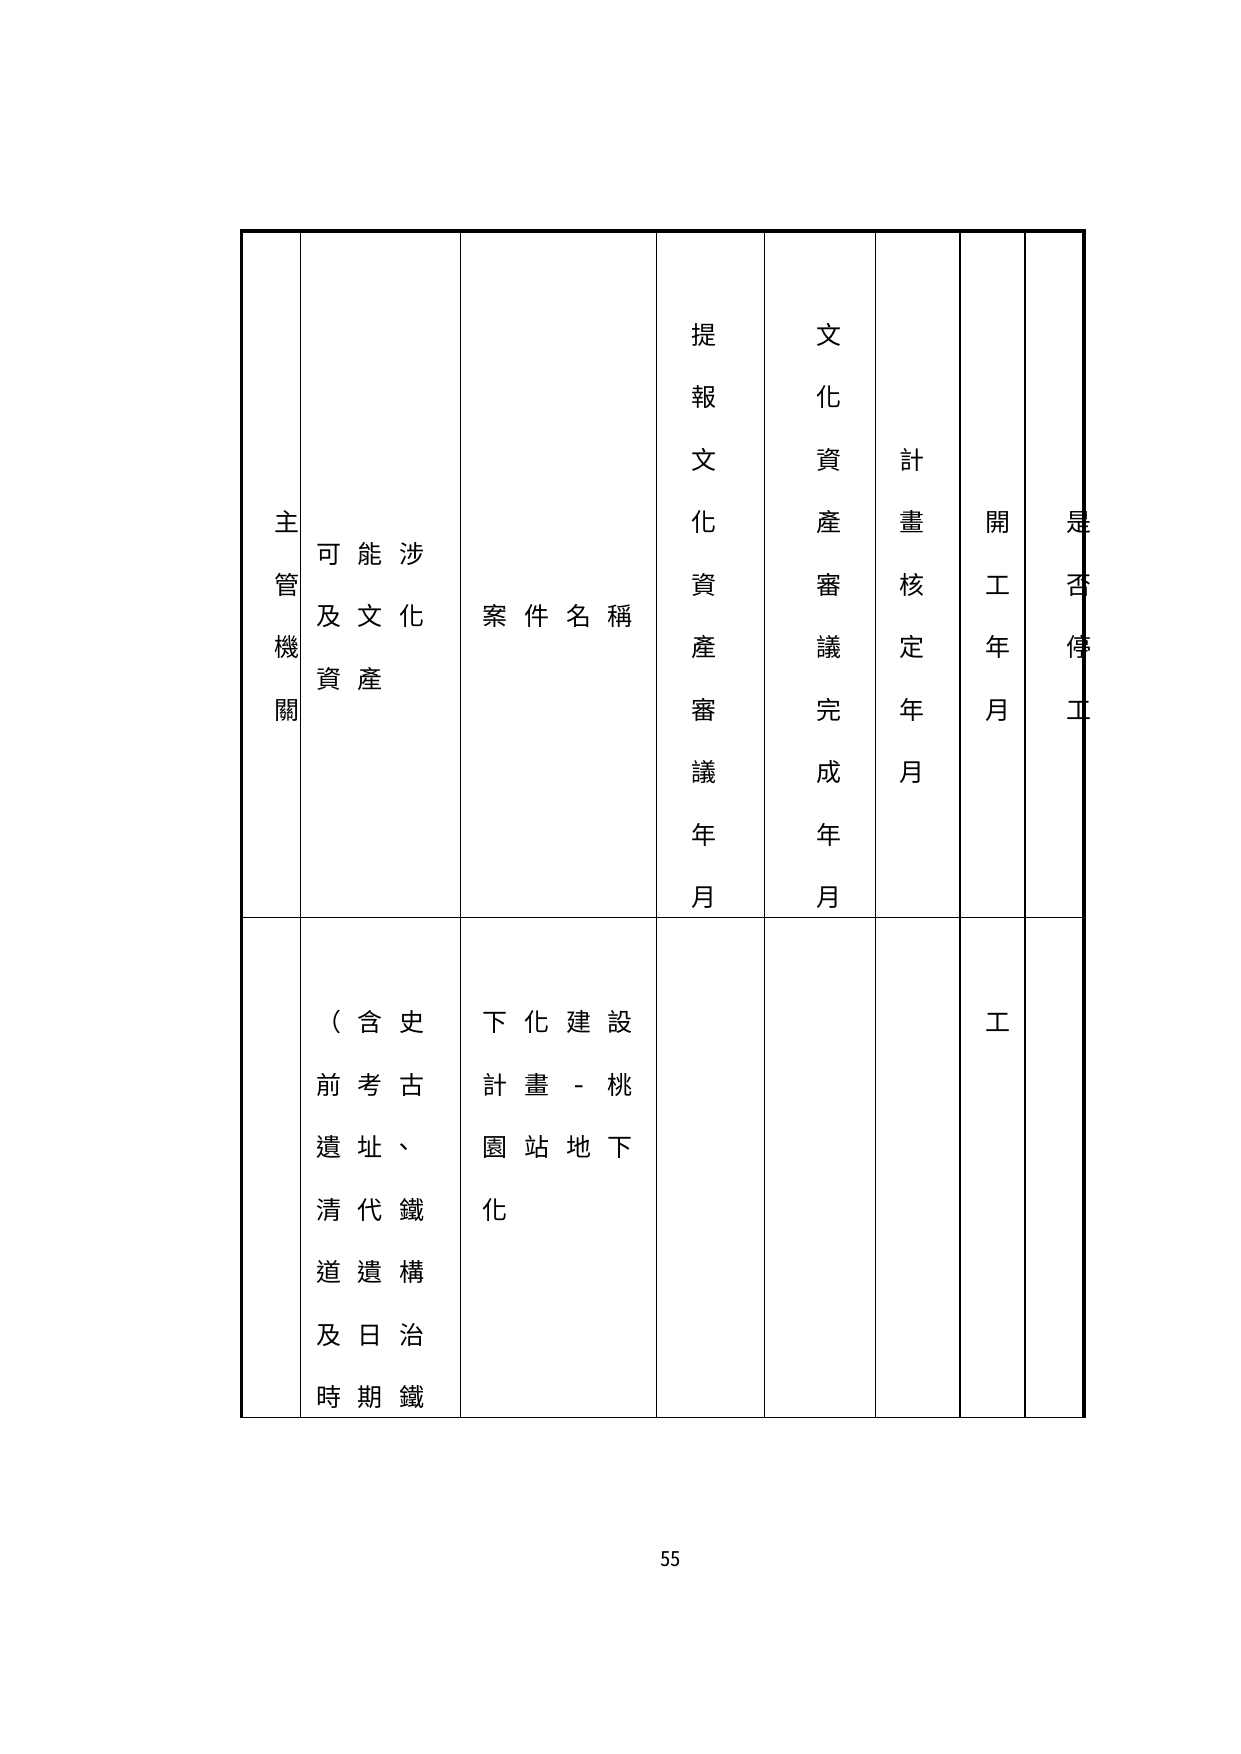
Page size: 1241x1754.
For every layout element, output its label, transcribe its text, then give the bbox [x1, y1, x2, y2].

table_cell 工 [961, 918, 1024, 1417]
table_cell - [765, 918, 875, 1417]
table_cell - [657, 918, 764, 1417]
table_header 是否停工 [1026, 233, 1082, 917]
table_cell [876, 918, 959, 1417]
table_header 提報文化資產審議年月 [657, 233, 764, 917]
table_cell [243, 918, 300, 1417]
table_header 開工年月 [961, 233, 1024, 917]
table_header 主管機關 [243, 233, 300, 917]
table_cell （含史前考古遺址、清代鐵道遺構及日治時期鐵 [301, 918, 460, 1417]
table_cell 下化建設計畫-桃園站地下化 [461, 918, 656, 1417]
table_header 可能涉及文化資產 [301, 233, 460, 917]
table_header 文化資產審議完成年月 [765, 233, 875, 917]
table_header 案件名稱 [461, 233, 656, 917]
table_cell - [1026, 918, 1082, 1417]
table_header 計畫核定年月 [876, 233, 959, 917]
